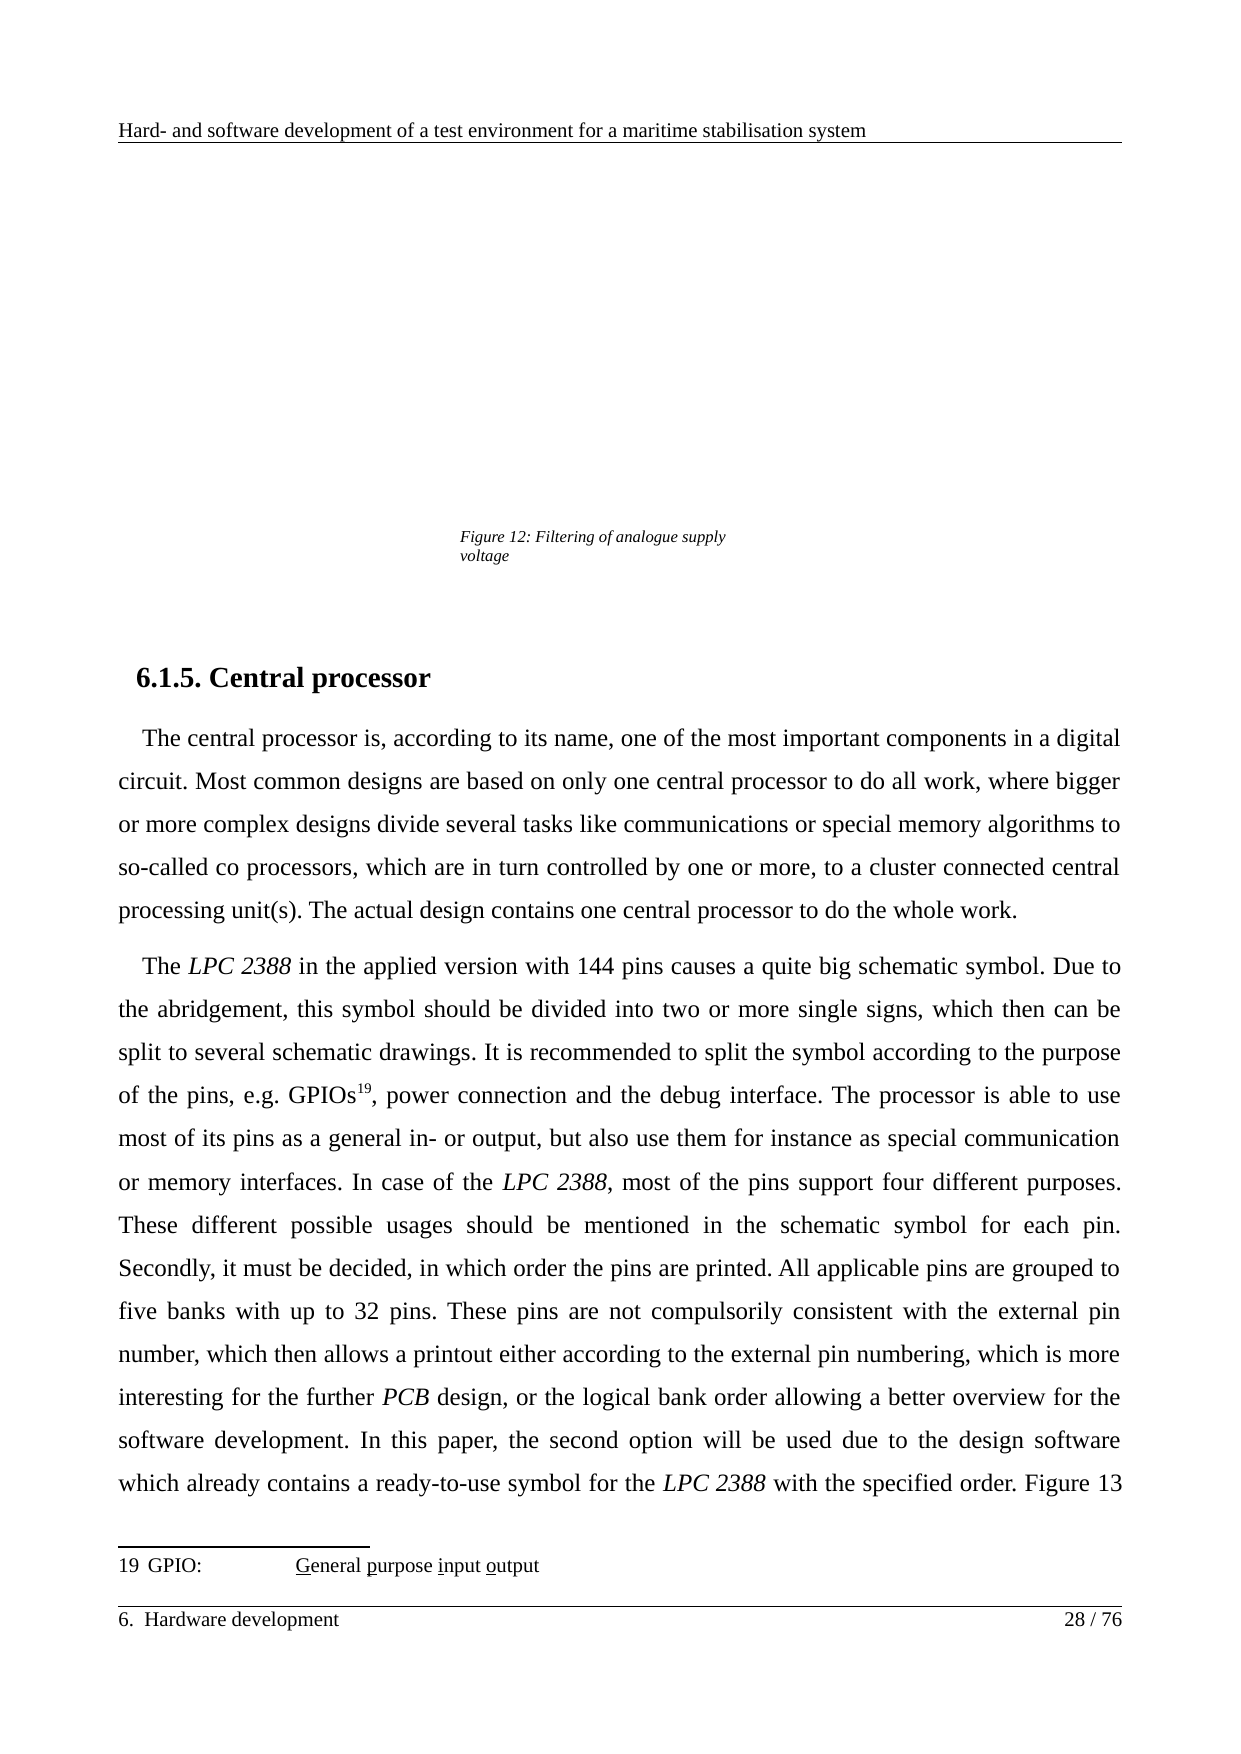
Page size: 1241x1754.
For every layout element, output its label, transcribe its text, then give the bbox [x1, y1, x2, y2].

text Figure 12: Filtering of analogue supply voltage [460, 189, 780, 565]
text The central processor is, according to its name, one of the most important components in a digital circuit. Most common designs are based on only one central processor to do all work, where bigger or more complex designs divide several tasks like communications or special memory algorithms to so-called co processors, which are in turn controlled by one or more, to a cluster connected central processing unit(s). The actual design contains one central processor to do the whole work. [118, 723, 1122, 924]
text The LPC 2388 in the applied version with 144 pins causes a quite big schematic symbol. Due to the abridgement, this symbol should be divided into two or more single signs, which then can be split to several schematic drawings. It is recommended to split the symbol according to the purpose of the pins, e.g. GPIOs, power connection and the debug interface. The processor is able to use most of its pins as a general in- or output, but also use them for instance as special communication or memory interfaces. In case of the LPC 2388, most of the pins support four different purposes. These different possible usages should be mentioned in the schematic symbol for each pin. Secondly, it must be decided, in which order the pins are printed. All applicable pins are grouped to five banks with up to 32 pins. These pins are not compulsorily consistent with the external pin number, which then allows a printout either according to the external pin numbering, which is more interesting for the further PCB design, or the logical bank order allowing a better overview for the software development. In this paper, the second option will be used due to the design software which already contains a ready-to-use symbol for the LPC 2388 with the specified order. Figure 13 [118, 951, 1122, 1497]
text GPIO: General purpose input output [118, 1553, 1122, 1577]
subtitle Central processor [118, 660, 1122, 693]
